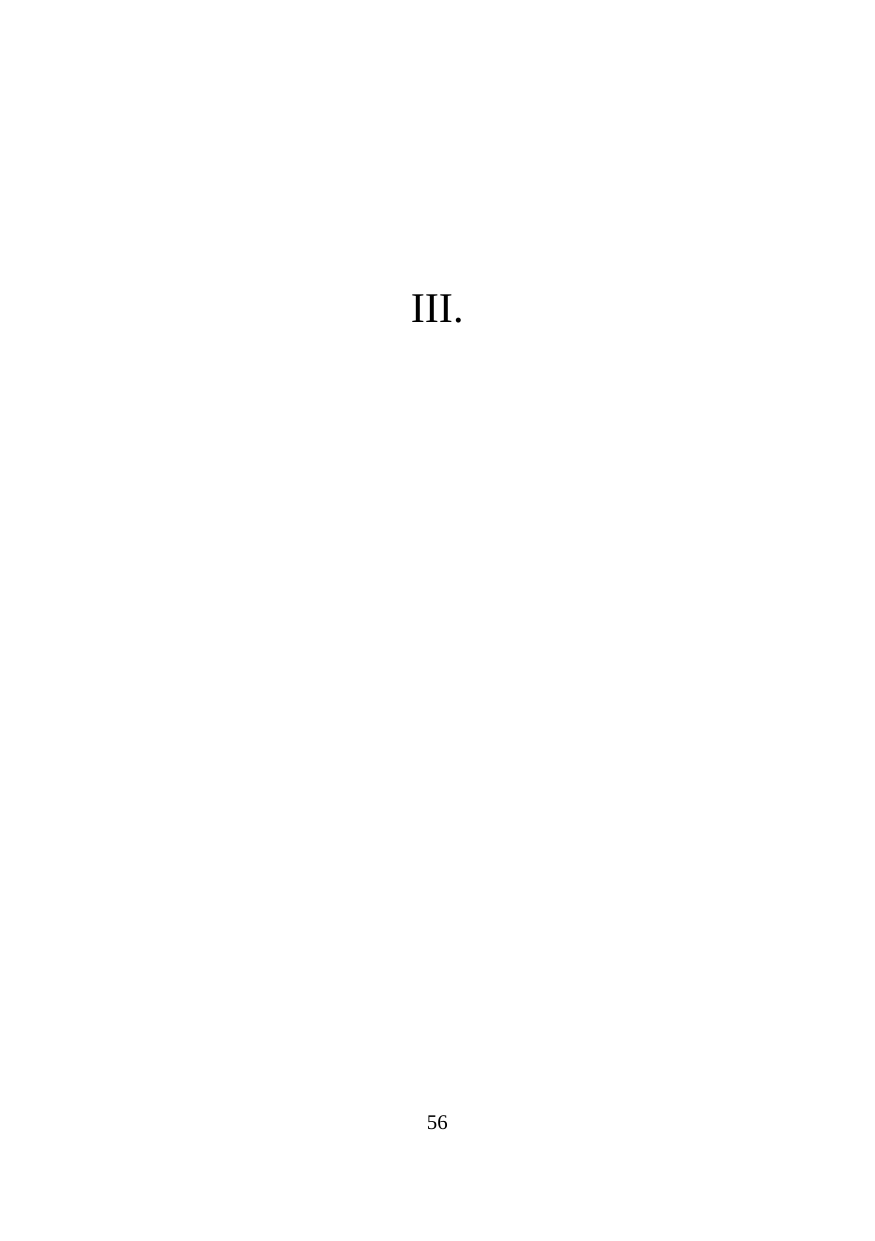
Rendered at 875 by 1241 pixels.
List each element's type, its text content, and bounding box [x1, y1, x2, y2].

subtitle III. [106, 283, 768, 332]
